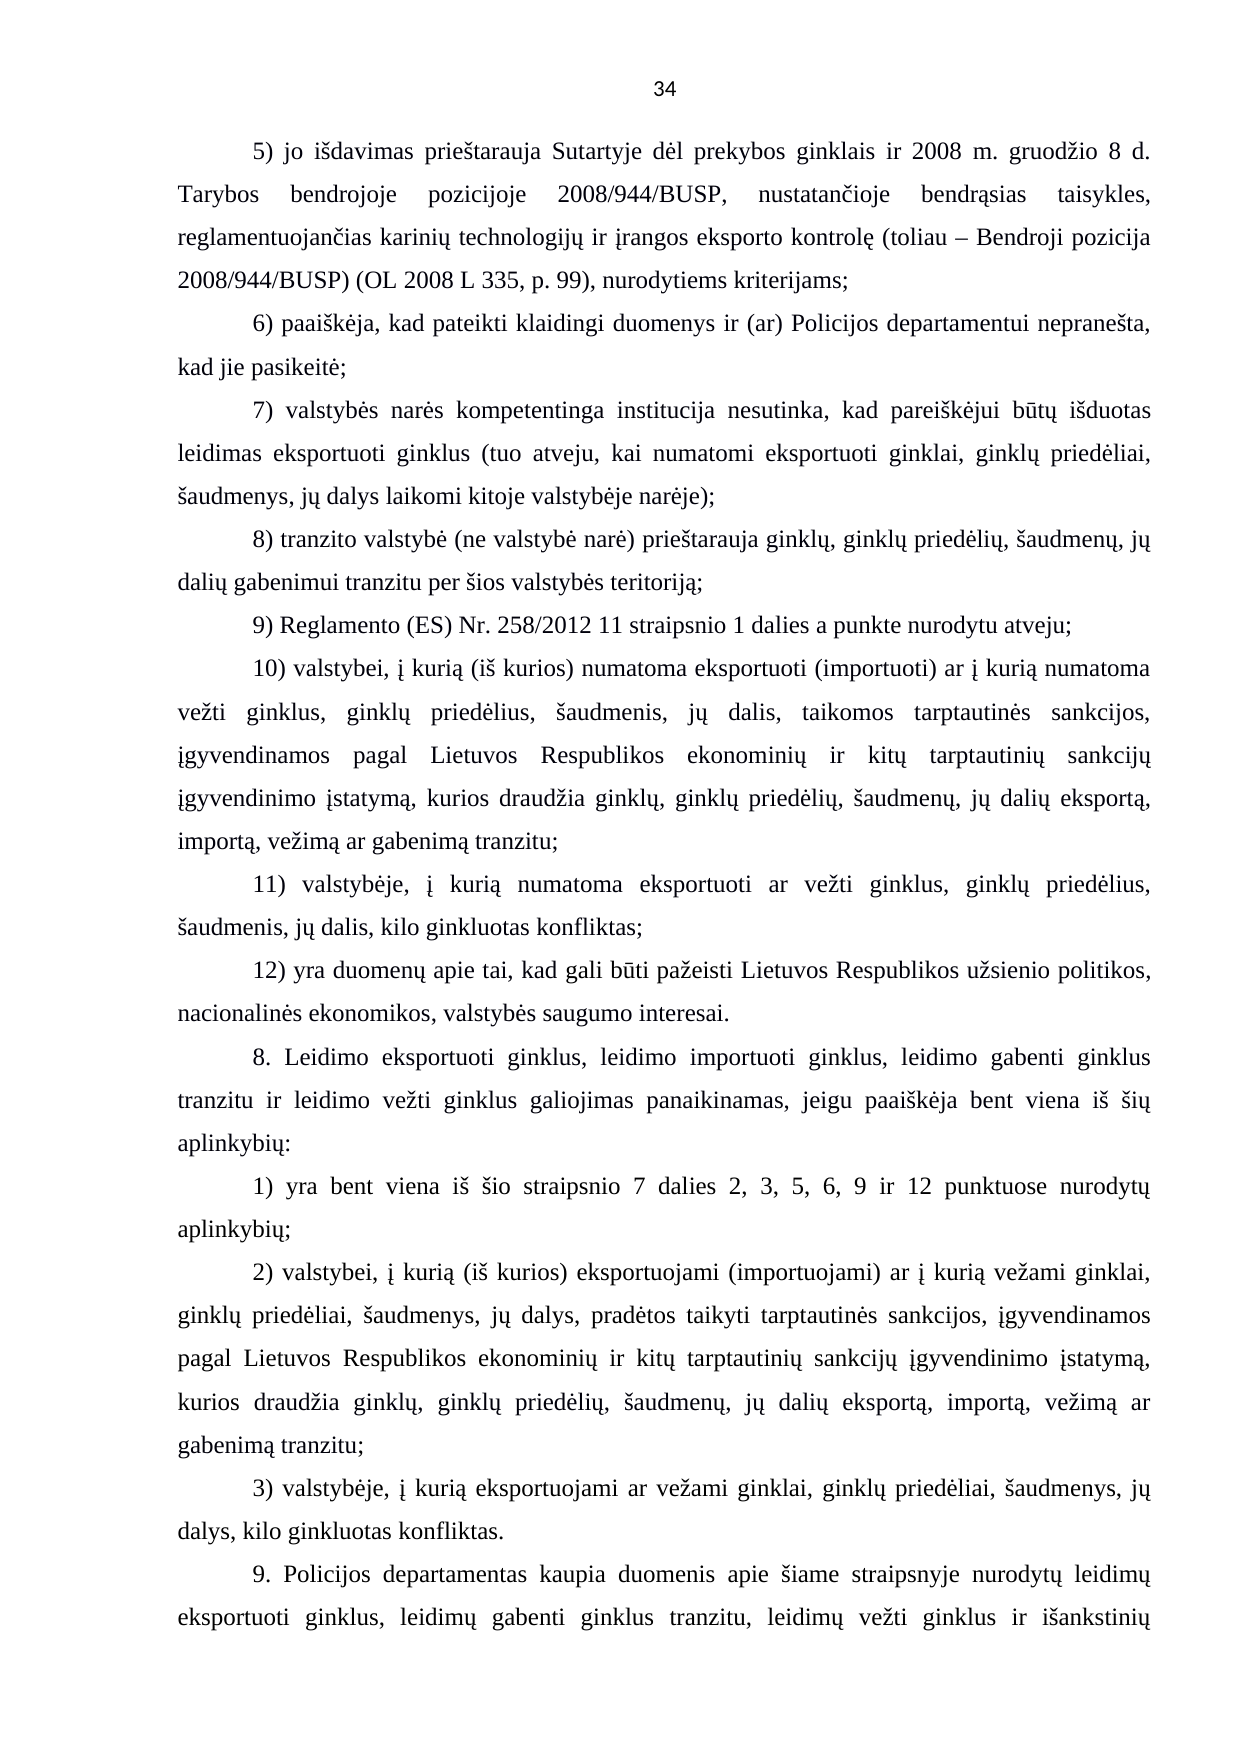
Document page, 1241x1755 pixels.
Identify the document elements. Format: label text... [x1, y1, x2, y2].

text 11) valstybėje, į kurią numatoma eksportuoti ar vežti ginklus, ginklų priedėlius, šaudmenis, jų dalis, kilo ginkluotas konfliktas; [177, 869, 1152, 941]
text 1) yra bent viena iš šio straipsnio 7 dalies 2, 3, 5, 6, 9 ir 12 punktuose nurodytų aplinkybių; [177, 1171, 1152, 1243]
text 10) valstybei, į kurią (iš kurios) numatoma eksportuoti (importuoti) ar į kurią numatoma vežti ginklus, ginklų priedėlius, šaudmenis, jų dalis, taikomos tarptautinės sankcijos, įgyvendinamos pagal Lietuvos Respublikos ekonominių ir kitų tarptautinių sankcijų įgyvendinimo įstatymą, kurios draudžia ginklų, ginklų priedėlių, šaudmenų, jų dalių eksportą, importą, vežimą ar gabenimą tranzitu; [177, 653, 1152, 855]
text 8) tranzito valstybė (ne valstybė narė) prieštarauja ginklų, ginklų priedėlių, šaudmenų, jų dalių gabenimui tranzitu per šios valstybės teritoriją; [177, 524, 1152, 596]
text 9) Reglamento (ES) Nr. 258/2012 11 straipsnio 1 dalies a punkte nurodytu atveju; [177, 610, 1152, 639]
text 7) valstybės narės kompetentinga institucija nesutinka, kad pareiškėjui būtų išduotas leidimas eksportuoti ginklus (tuo atveju, kai numatomi eksportuoti ginklai, ginklų priedėliai, šaudmenys, jų dalys laikomi kitoje valstybėje narėje); [177, 395, 1152, 510]
text 5) jo išdavimas prieštarauja Sutartyje dėl prekybos ginklais ir 2008 m. gruodžio 8 d. Tarybos bendrojoje pozicijoje 2008/944/BUSP, nustatančioje bendrąsias taisykles, reglamentuojančias karinių technologijų ir įrangos eksporto kontrolę (toliau – Bendroji pozicija 2008/944/BUSP) (OL 2008 L 335, p. 99), nurodytiems kriterijams; [177, 136, 1152, 294]
text 6) paaiškėja, kad pateikti klaidingi duomenys ir (ar) Policijos departamentui nepranešta, kad jie pasikeitė; [177, 308, 1152, 380]
text 2) valstybei, į kurią (iš kurios) eksportuojami (importuojami) ar į kurią vežami ginklai, ginklų priedėliai, šaudmenys, jų dalys, pradėtos taikyti tarptautinės sankcijos, įgyvendinamos pagal Lietuvos Respublikos ekonominių ir kitų tarptautinių sankcijų įgyvendinimo įstatymą, kurios draudžia ginklų, ginklų priedėlių, šaudmenų, jų dalių eksportą, importą, vežimą ar gabenimą tranzitu; [177, 1257, 1152, 1458]
text 3) valstybėje, į kurią eksportuojami ar vežami ginklai, ginklų priedėliai, šaudmenys, jų dalys, kilo ginkluotas konfliktas. [177, 1473, 1152, 1545]
text 8. Leidimo eksportuoti ginklus, leidimo importuoti ginklus, leidimo gabenti ginklus tranzitu ir leidimo vežti ginklus galiojimas panaikinamas, jeigu paaiškėja bent viena iš šių aplinkybių: [177, 1042, 1152, 1157]
text 9. Policijos departamentas kaupia duomenis apie šiame straipsnyje nurodytų leidimų eksportuoti ginklus, leidimų gabenti ginklus tranzitu, leidimų vežti ginklus ir išankstinių [177, 1559, 1152, 1631]
text 12) yra duomenų apie tai, kad gali būti pažeisti Lietuvos Respublikos užsienio politikos, nacionalinės ekonomikos, valstybės saugumo interesai. [177, 955, 1152, 1027]
